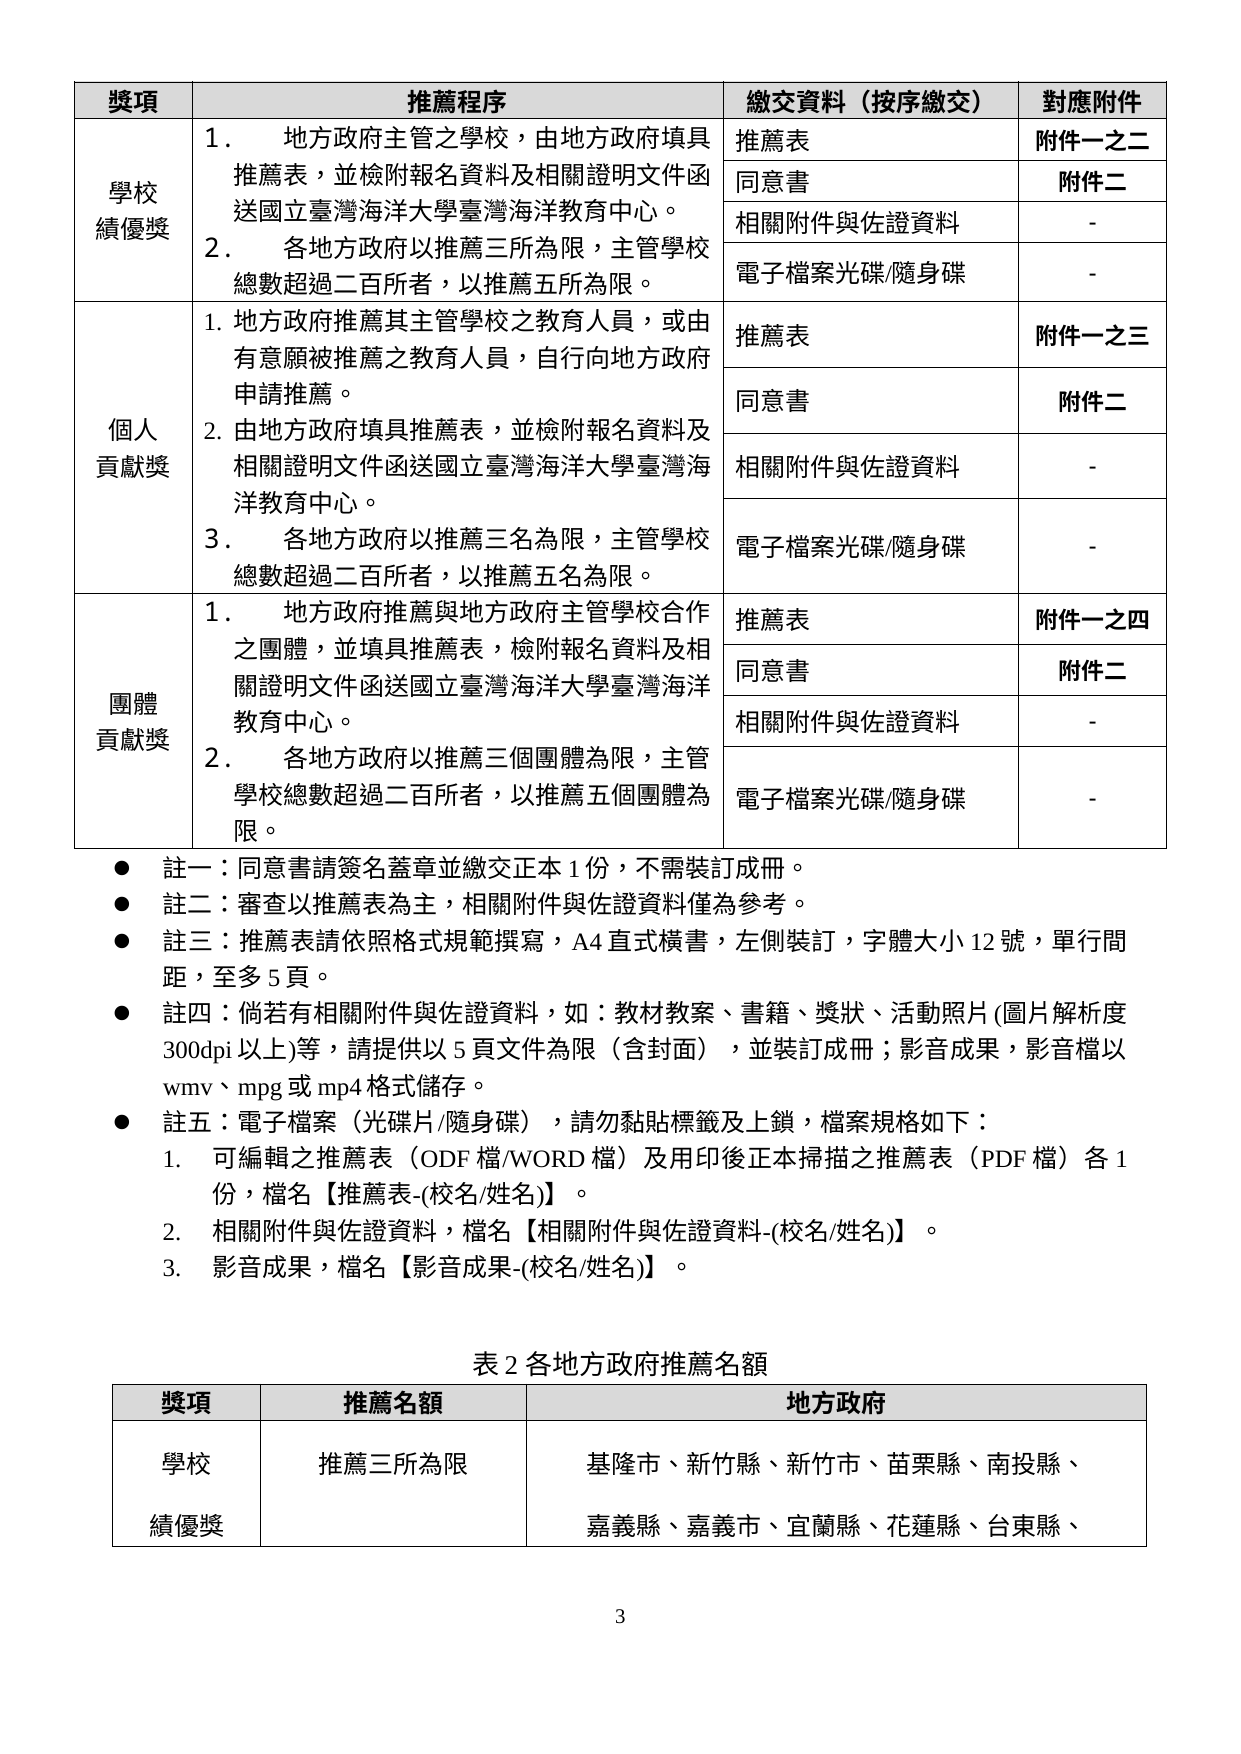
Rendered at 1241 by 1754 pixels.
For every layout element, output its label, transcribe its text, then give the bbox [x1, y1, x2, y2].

table_cell 學校 績優獎 [113, 1421, 260, 1546]
table_cell 相關附件與佐證資料 [724, 434, 1018, 498]
table_cell - [1019, 747, 1166, 848]
table_cell 地方政府推薦其主管學校之教育人員，或由有意願被推薦之教育人員，自行向地方政府申請推薦。 由地方政府填具推薦表，並檢附報名資料及相關證明文件函送國立臺灣海洋大學臺灣海洋教育中心。 各地方政府以推薦三名為限，主管學校總數超過二百所者，以推薦五名為限。 [193, 302, 723, 592]
table_cell 推薦表 [724, 594, 1018, 644]
table_cell 個人 貢獻獎 [75, 302, 192, 592]
table_cell 推薦三所為限 [261, 1421, 526, 1546]
table_cell 學校 績優獎 [75, 119, 192, 301]
table_header 獎項 [75, 83, 192, 118]
list 註三：推薦表請依照格式規範撰寫，A4直式橫書，左側裝訂，字體大小12號，單行間距，至多5頁。 [112, 921, 1128, 993]
table_cell 電子檔案光碟/隨身碟 [724, 243, 1018, 301]
table_cell 同意書 [724, 161, 1018, 201]
list 影音成果，檔名【影音成果-(校名/姓名)】。 [162, 1247, 1128, 1283]
table_header 推薦名額 [261, 1385, 526, 1420]
table_cell 相關附件與佐證資料 [724, 202, 1018, 242]
table_cell 電子檔案光碟/隨身碟 [724, 499, 1018, 592]
table_cell 地方政府主管之學校，由地方政府填具推薦表，並檢附報名資料及相關證明文件函送國立臺灣海洋大學臺灣海洋教育中心。 各地方政府以推薦三所為限，主管學校總數超過二百所者，以推薦五所為限。 [193, 119, 723, 301]
list 註一：同意書請簽名蓋章並繳交正本1份，不需裝訂成冊。 [112, 849, 1128, 885]
table_cell 電子檔案光碟/隨身碟 [724, 747, 1018, 848]
list 註五：電子檔案（光碟片/隨身碟），請勿黏貼標籤及上鎖，檔案規格如下： [112, 1102, 1128, 1138]
table_cell 地方政府推薦與地方政府主管學校合作之團體，並填具推薦表，檢附報名資料及相關證明文件函送國立臺灣海洋大學臺灣海洋教育中心。 各地方政府以推薦三個團體為限，主管學校總數超過二百所者，以推薦五個團體為限。 [193, 594, 723, 848]
text 表2 各地方政府推薦名額 [112, 1321, 1128, 1383]
table_cell 附件二 [1019, 161, 1166, 201]
table_cell 附件二 [1019, 368, 1166, 432]
table_cell 推薦表 [724, 302, 1018, 367]
table_cell 推薦表 [724, 119, 1018, 159]
table_cell 附件一之三 [1019, 302, 1166, 367]
list 註二：審查以推薦表為主，相關附件與佐證資料僅為參考。 [112, 885, 1128, 921]
table_cell - [1019, 434, 1166, 498]
table_cell - [1019, 499, 1166, 592]
table_cell 基隆市、新竹縣、新竹市、苗栗縣、南投縣、 嘉義縣、嘉義市、宜蘭縣、花蓮縣、台東縣、 [527, 1421, 1146, 1546]
table_cell 同意書 [724, 368, 1018, 432]
list 可編輯之推薦表（ODF檔/WORD檔）及用印後正本掃描之推薦表（PDF檔）各1份，檔名【推薦表-(校名/姓名)】。 [162, 1138, 1128, 1211]
table_header 繳交資料（按序繳交） [724, 83, 1018, 118]
table_header 推薦程序 [193, 83, 723, 118]
table_cell 同意書 [724, 645, 1018, 695]
table_cell - [1019, 202, 1166, 242]
table_cell - [1019, 696, 1166, 746]
table_cell 團體 貢獻獎 [75, 594, 192, 848]
table_header 地方政府 [527, 1385, 1146, 1420]
table_cell 附件一之四 [1019, 594, 1166, 644]
table_header 對應附件 [1019, 83, 1166, 118]
table_cell 附件二 [1019, 645, 1166, 695]
list 註四：倘若有相關附件與佐證資料，如：教材教案、書籍、獎狀、活動照片(圖片解析度300dpi以上)等，請提供以5頁文件為限（含封面），並裝訂成冊；影音成果，影音檔以wmv、mpg或mp4格式儲存。 [112, 993, 1128, 1102]
table_cell 相關附件與佐證資料 [724, 696, 1018, 746]
table_cell - [1019, 243, 1166, 301]
table_header 獎項 [113, 1385, 260, 1420]
list 相關附件與佐證資料，檔名【相關附件與佐證資料-(校名/姓名)】。 [162, 1211, 1128, 1247]
table_cell 附件一之二 [1019, 119, 1166, 159]
